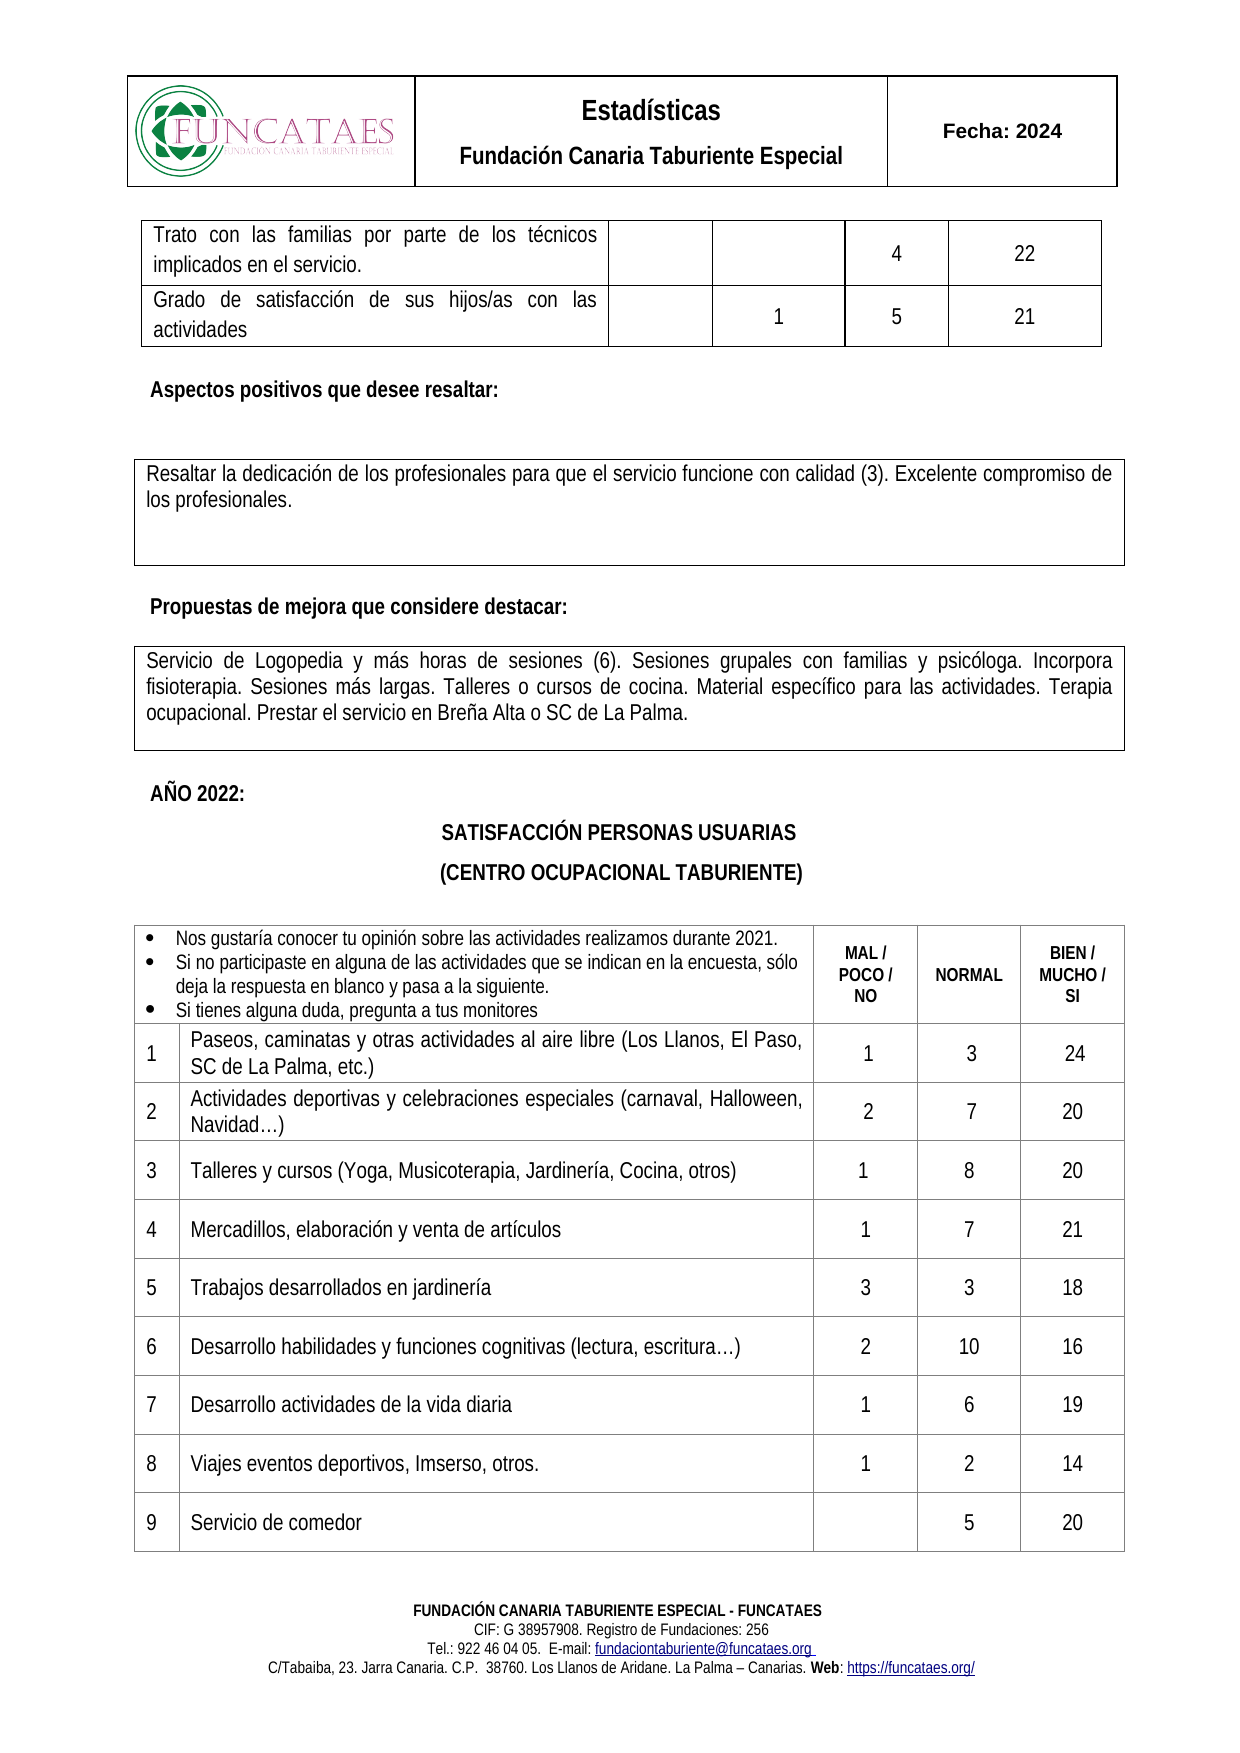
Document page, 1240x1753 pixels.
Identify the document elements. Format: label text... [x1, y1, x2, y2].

table_cell Trabajos desarrollados en jardinería [180, 1259, 813, 1316]
text (CENTRO OCUPACIONAL TABURIENTE) [150, 859, 1093, 885]
text SATISFACCIÓN PERSONAS USUARIAS [150, 819, 1093, 846]
table_cell 7 [135, 1376, 179, 1433]
table_cell 1 [814, 1435, 917, 1492]
table_cell 16 [1021, 1317, 1124, 1375]
table_cell 20 [1021, 1493, 1124, 1551]
table_cell [609, 221, 712, 285]
table_cell 5 [918, 1493, 1020, 1551]
table_header Resaltar la dedicación de los profesionales para que el servicio funcione con calidad (3). Excelente compromiso de los profesionales. [135, 460, 1124, 565]
table_cell 10 [918, 1317, 1020, 1375]
table_cell 18 [1021, 1259, 1124, 1316]
table_cell 5 [846, 286, 948, 346]
table_cell 22 [949, 221, 1101, 285]
table_cell [609, 286, 712, 346]
table_header BIEN / MUCHO / SI [1021, 926, 1124, 1023]
table_header MAL / POCO / NO [814, 926, 917, 1023]
table_cell Servicio de comedor [180, 1493, 813, 1551]
table_cell 7 [918, 1083, 1020, 1140]
table_cell 7 [918, 1200, 1020, 1257]
table_cell 1 [814, 1376, 917, 1433]
text Propuestas de mejora que considere destacar: [150, 593, 1093, 619]
table_header Nos gustaría conocer tu opinión sobre las actividades realizamos durante 2021. Si no participaste en alguna de las actividades que se indican en la encuesta, sólo deja la respuesta en blanco y pasa a la siguiente. Si tienes alguna duda, pregunta a tus monitores [135, 926, 813, 1023]
table_cell 4 [846, 221, 948, 285]
table_cell 3 [814, 1259, 917, 1316]
table_cell 1 [814, 1024, 917, 1082]
table_cell 20 [1021, 1083, 1124, 1140]
text AÑO 2022: [150, 780, 1093, 806]
table_cell 6 [918, 1376, 1020, 1433]
table_cell 21 [949, 286, 1101, 346]
table_cell 2 [918, 1435, 1020, 1492]
table_cell 3 [135, 1141, 179, 1199]
table_cell 21 [1021, 1200, 1124, 1257]
table_cell 8 [135, 1435, 179, 1492]
table_header NORMAL [918, 926, 1020, 1023]
table_cell 14 [1021, 1435, 1124, 1492]
table_cell 3 [918, 1024, 1020, 1082]
table_cell Desarrollo habilidades y funciones cognitivas (lectura, escritura…) [180, 1317, 813, 1375]
table_cell Viajes eventos deportivos, Imserso, otros. [180, 1435, 813, 1492]
table_cell 1 [814, 1141, 917, 1199]
table_cell 8 [918, 1141, 1020, 1199]
table_cell Actividades deportivas y celebraciones especiales (carnaval, Halloween, Navidad…) [180, 1083, 813, 1140]
table_cell 2 [814, 1317, 917, 1375]
table_cell 1 [135, 1024, 179, 1082]
table_cell [713, 221, 844, 285]
table_cell Talleres y cursos (Yoga, Musicoterapia, Jardinería, Cocina, otros) [180, 1141, 813, 1199]
table_cell 3 [918, 1259, 1020, 1316]
table_cell 19 [1021, 1376, 1124, 1433]
table_cell 24 [1021, 1024, 1124, 1082]
table_cell 2 [135, 1083, 179, 1140]
table_cell 9 [135, 1493, 179, 1551]
table_cell 2 [814, 1083, 917, 1140]
text Aspectos positivos que desee resaltar: [150, 376, 1093, 402]
table_cell 1 [814, 1200, 917, 1257]
table_cell Grado de satisfacción de sus hijos/as con las actividades [142, 286, 608, 346]
table_cell [814, 1493, 917, 1551]
table_header Servicio de Logopedia y más horas de sesiones (6). Sesiones grupales con familias y psicóloga. Incorpora fisioterapia. Sesiones más largas. Talleres o cursos de cocina. Material específico para las actividades. Terapia ocupacional. Prestar el servicio en Breña Alta o SC de La Palma. [135, 647, 1124, 750]
table_cell Paseos, caminatas y otras actividades al aire libre (Los Llanos, El Paso, SC de La Palma, etc.) [180, 1024, 813, 1082]
table_cell Mercadillos, elaboración y venta de artículos [180, 1200, 813, 1257]
table_cell 20 [1021, 1141, 1124, 1199]
table_cell 6 [135, 1317, 179, 1375]
table_cell Trato con las familias por parte de los técnicos implicados en el servicio. [142, 221, 608, 285]
table_cell 1 [713, 286, 844, 346]
table_cell Desarrollo actividades de la vida diaria [180, 1376, 813, 1433]
table_cell 5 [135, 1259, 179, 1316]
table_cell 4 [135, 1200, 179, 1257]
